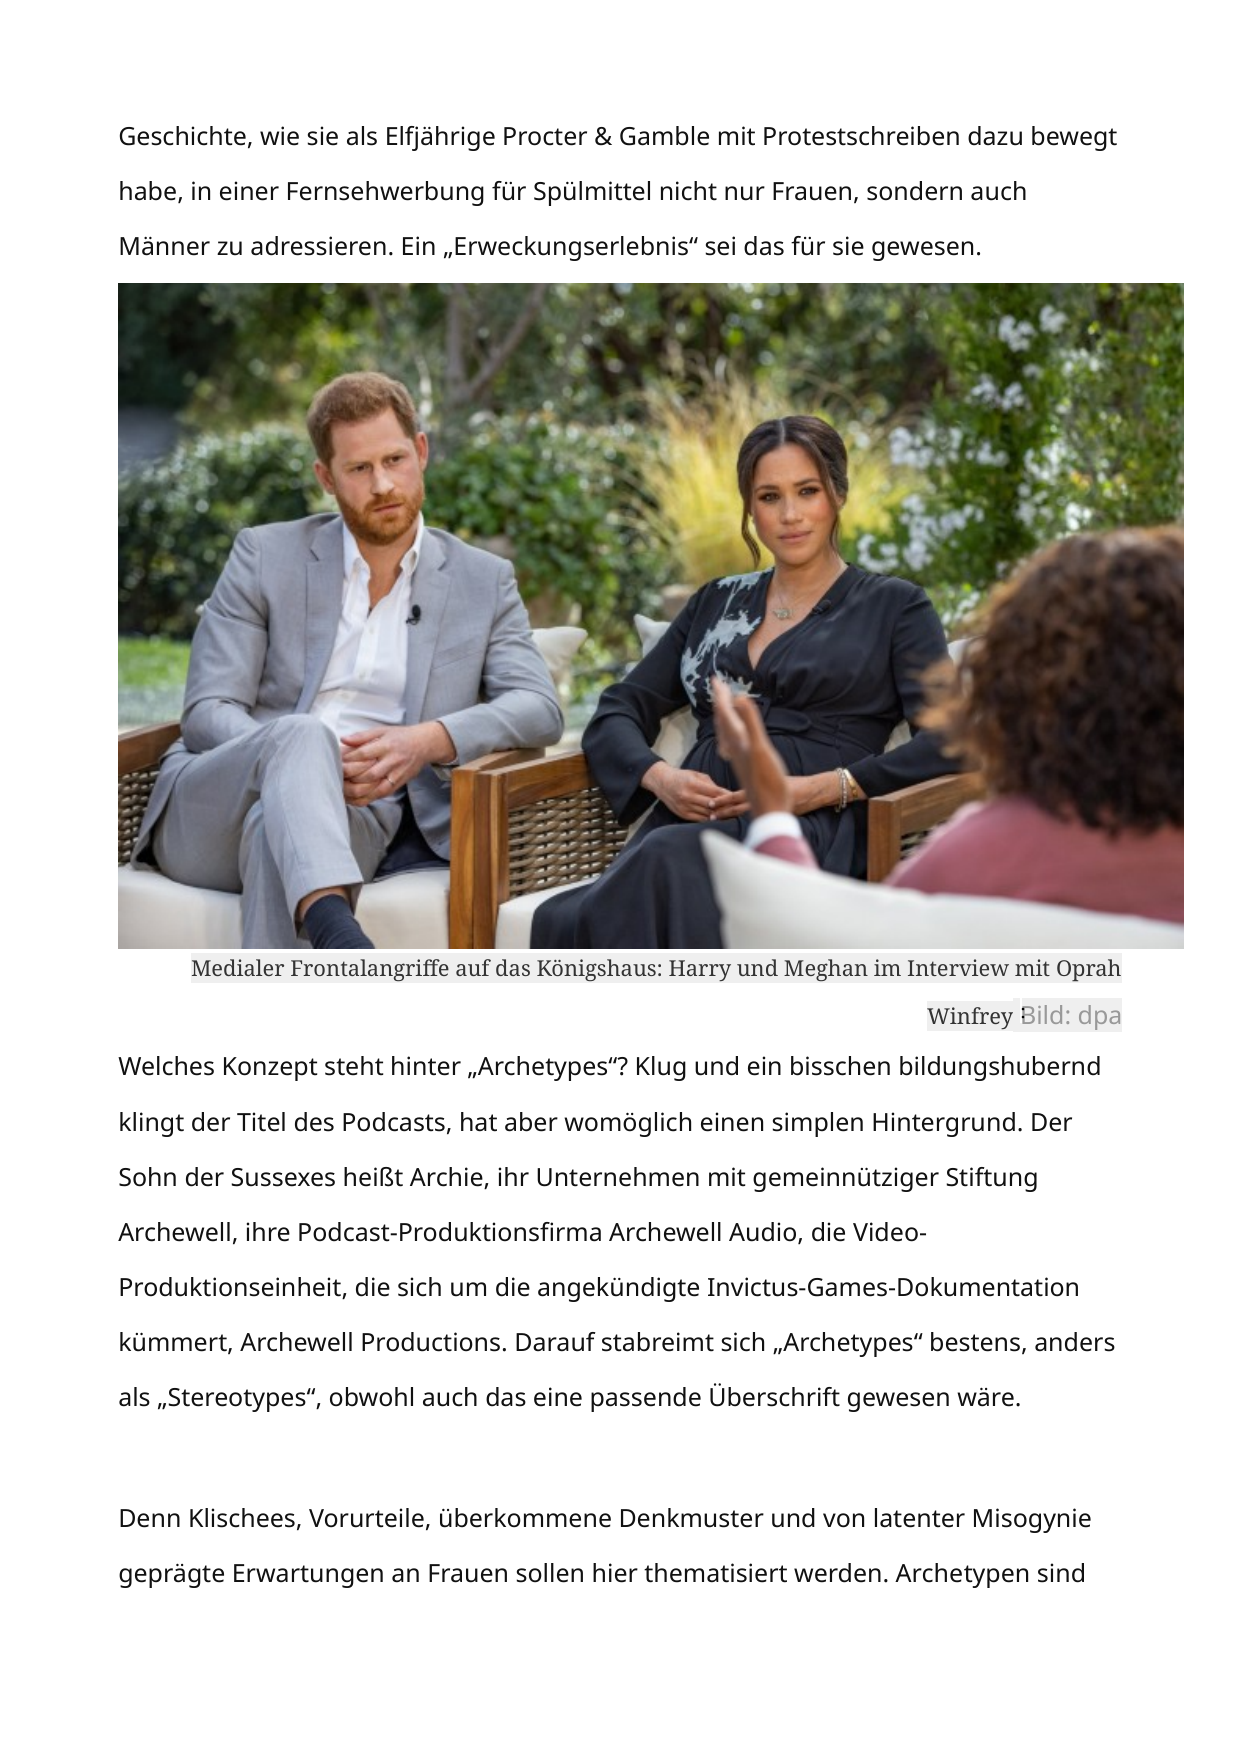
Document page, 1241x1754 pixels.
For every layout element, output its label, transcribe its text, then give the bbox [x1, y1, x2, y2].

text Denn Klischees, Vorurteile, überkommene Denkmuster und von latenter Misogynie geprägte Erwartungen an Frauen sollen hier thematisiert werden. Arche­typen sind [118, 1501, 1122, 1590]
text Welches Konzept steht hinter „Archetypes“? Klug und ein bisschen bildungshubernd klingt der Titel des Podcasts, hat aber womöglich einen simplen Hintergrund. Der Sohn der Sussexes heißt Archie, ihr Unternehmen mit gemeinnütziger Stiftung Archewell, ihre Podcast-Produktionsfirma Archewell Audio, die Video-Produktionseinheit, die sich um die angekündigte Invictus-Games-Dokumentation kümmert, Archewell Productions. Darauf stabreimt sich „Archetypes“ bestens, anders als „Stereotypes“, obwohl auch das eine passende Überschrift gewesen wäre. [118, 1049, 1122, 1414]
text Medialer Frontalangriffe auf das Königshaus: Harry und Meghan im Interview mit Oprah Winfrey Bild: dpa [118, 953, 1122, 1032]
picture [118, 283, 1184, 949]
text Geschichte, wie sie als Elfjährige Procter & Gamble mit Protestschreiben dazu bewegt habe, in einer Fernsehwerbung für Spülmittel nicht nur Frauen, sondern auch Männer zu adressieren. Ein „Erweckungserlebnis“ sei das für sie gewesen. [118, 118, 1122, 262]
